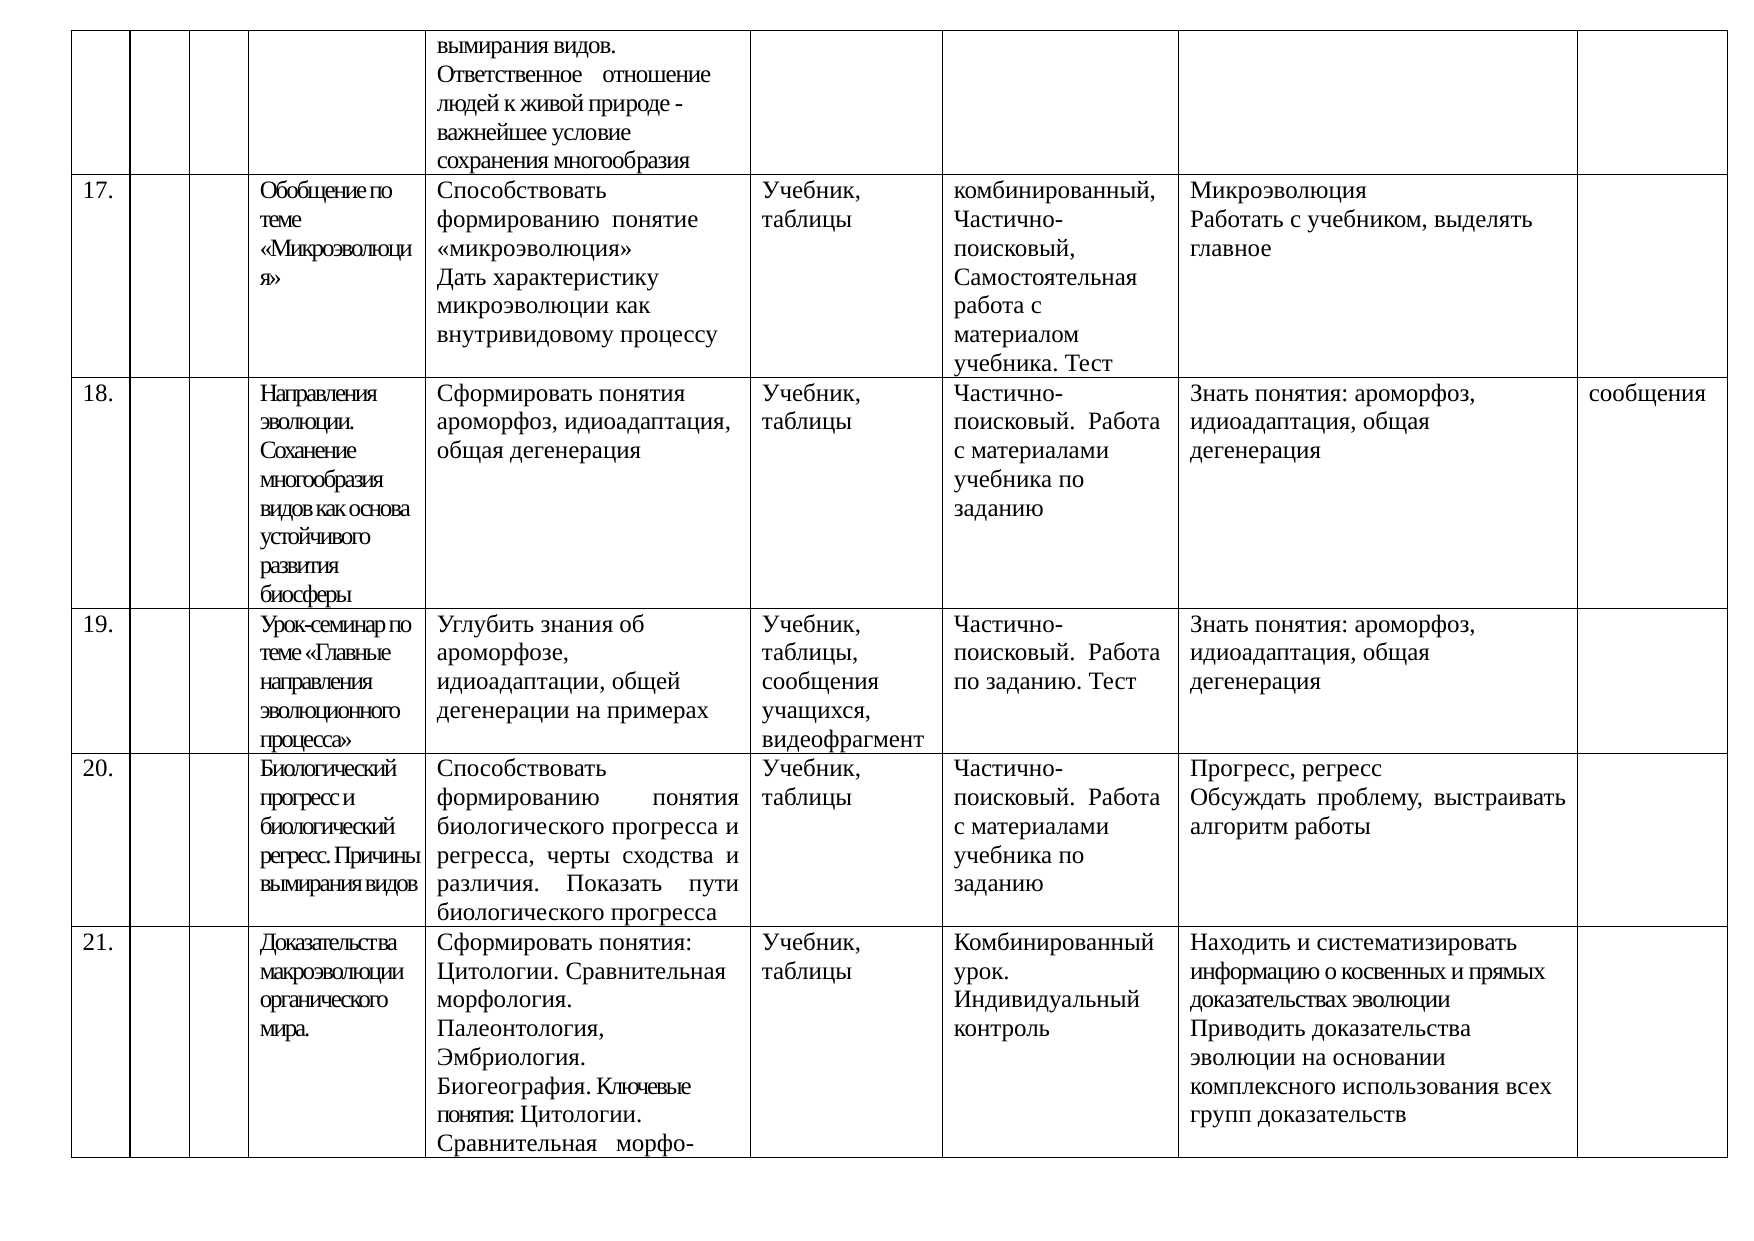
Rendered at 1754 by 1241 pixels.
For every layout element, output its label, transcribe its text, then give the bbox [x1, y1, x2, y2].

table_cell [190, 754, 248, 926]
table_cell [1179, 31, 1577, 174]
table_cell [72, 31, 129, 174]
table_cell [1578, 927, 1727, 1157]
table_cell Способствовать формированию понятие «микроэволюция» Дать характеристику микроэволюции как внутривидовому процессу [426, 175, 750, 377]
table_cell [190, 609, 248, 752]
table_cell Способствовать формированию понятия биологического прогресса и регресса, черты сходства и различия. Показать пути биологического прогресса [426, 754, 750, 926]
table_cell 20. [72, 754, 129, 926]
table_cell [1578, 609, 1727, 752]
table_cell Направления эволюции. Соханение многообразия видов как основа устойчивого развития биосферы [249, 378, 425, 608]
table_cell Доказательст­ва макроэволюции органического мира. [249, 927, 425, 1157]
table_cell [131, 927, 189, 1157]
table_cell Сформировать понятия: Цитологии. Сравнительная морфо­логия. Палеонтология, Эмбриология. Биогеография. Ключевые понятия: Цитологии. Сравнительная морфо­ [426, 927, 750, 1157]
table_cell 17. [72, 175, 129, 377]
table_cell [131, 378, 189, 608]
table_cell Сформировать понятия ароморфоз, идиоадаптация, общая дегенерация [426, 378, 750, 608]
table_cell сообщения [1578, 378, 1727, 608]
table_cell комбинированный, Частично-поисковый, Самостоятельная работа с материалом учебника. Тест [943, 175, 1178, 377]
table_cell Учебник, таблицы [751, 378, 942, 608]
table_cell [1578, 31, 1727, 174]
table_cell [751, 31, 942, 174]
table_cell Микроэволюция Работать с учебником, выделять главное [1179, 175, 1577, 377]
table_cell Углубить знания об ароморфозе, идиоадаптации, общей дегенерации на примерах [426, 609, 750, 752]
table_cell Комбинированный урок. Индивидуальный контроль [943, 927, 1178, 1157]
table_cell Учебник, таблицы [751, 175, 942, 377]
table_cell [249, 31, 425, 174]
table_cell [131, 31, 189, 174]
table_cell [190, 927, 248, 1157]
table_cell Знать понятия: ароморфоз, идиоадаптация, общая дегенерация [1179, 609, 1577, 752]
table_cell [190, 31, 248, 174]
table_cell Частично-поисковый. Работа с материалами учебника по заданию [943, 378, 1178, 608]
table_cell [190, 378, 248, 608]
table_cell [131, 754, 189, 926]
table_cell Знать понятия: ароморфоз, идиоадаптация, общая дегенерация [1179, 378, 1577, 608]
table_cell Прогресс, регресс Обсуждать проблему, выстраивать алгоритм работы [1179, 754, 1577, 926]
table_cell [1578, 175, 1727, 377]
table_cell Частично-поисковый. Работа с материалами учебника по заданию [943, 754, 1178, 926]
table_cell [131, 609, 189, 752]
table_cell Обобщение по теме «Микроэволюция» [249, 175, 425, 377]
table_cell [1578, 754, 1727, 926]
table_cell Учебник, таблицы [751, 754, 942, 926]
table_cell 18. [72, 378, 129, 608]
table_cell Биологический прогресс и биологический регресс. Причины вымирания видов [249, 754, 425, 926]
table_cell [943, 31, 1178, 174]
table_cell 21. [72, 927, 129, 1157]
table_cell Учебник, таблицы, сообщения учащихся, видеофрагмент [751, 609, 942, 752]
table_cell [190, 175, 248, 377]
table_cell [131, 175, 189, 377]
table_cell Урок-семинар по теме «Главные направления эволюционного процесса» [249, 609, 425, 752]
table_cell Частично-поисковый. Работа по заданию. Тест [943, 609, 1178, 752]
table_cell 19. [72, 609, 129, 752]
table_cell Находить и системати­зировать информацию о косвенных и прямых дока­зательствах эволюции Приводить доказатель­ства эволюции на основа­нии комплексного исполь­зования всех групп доказа­тельств [1179, 927, 1577, 1157]
table_cell Учебник, таблицы [751, 927, 942, 1157]
table_cell вымира­ния видов. Ответственное отношение людей к живой при­роде - важнейшее усло­вие сохранения многооб­разия [426, 31, 750, 174]
